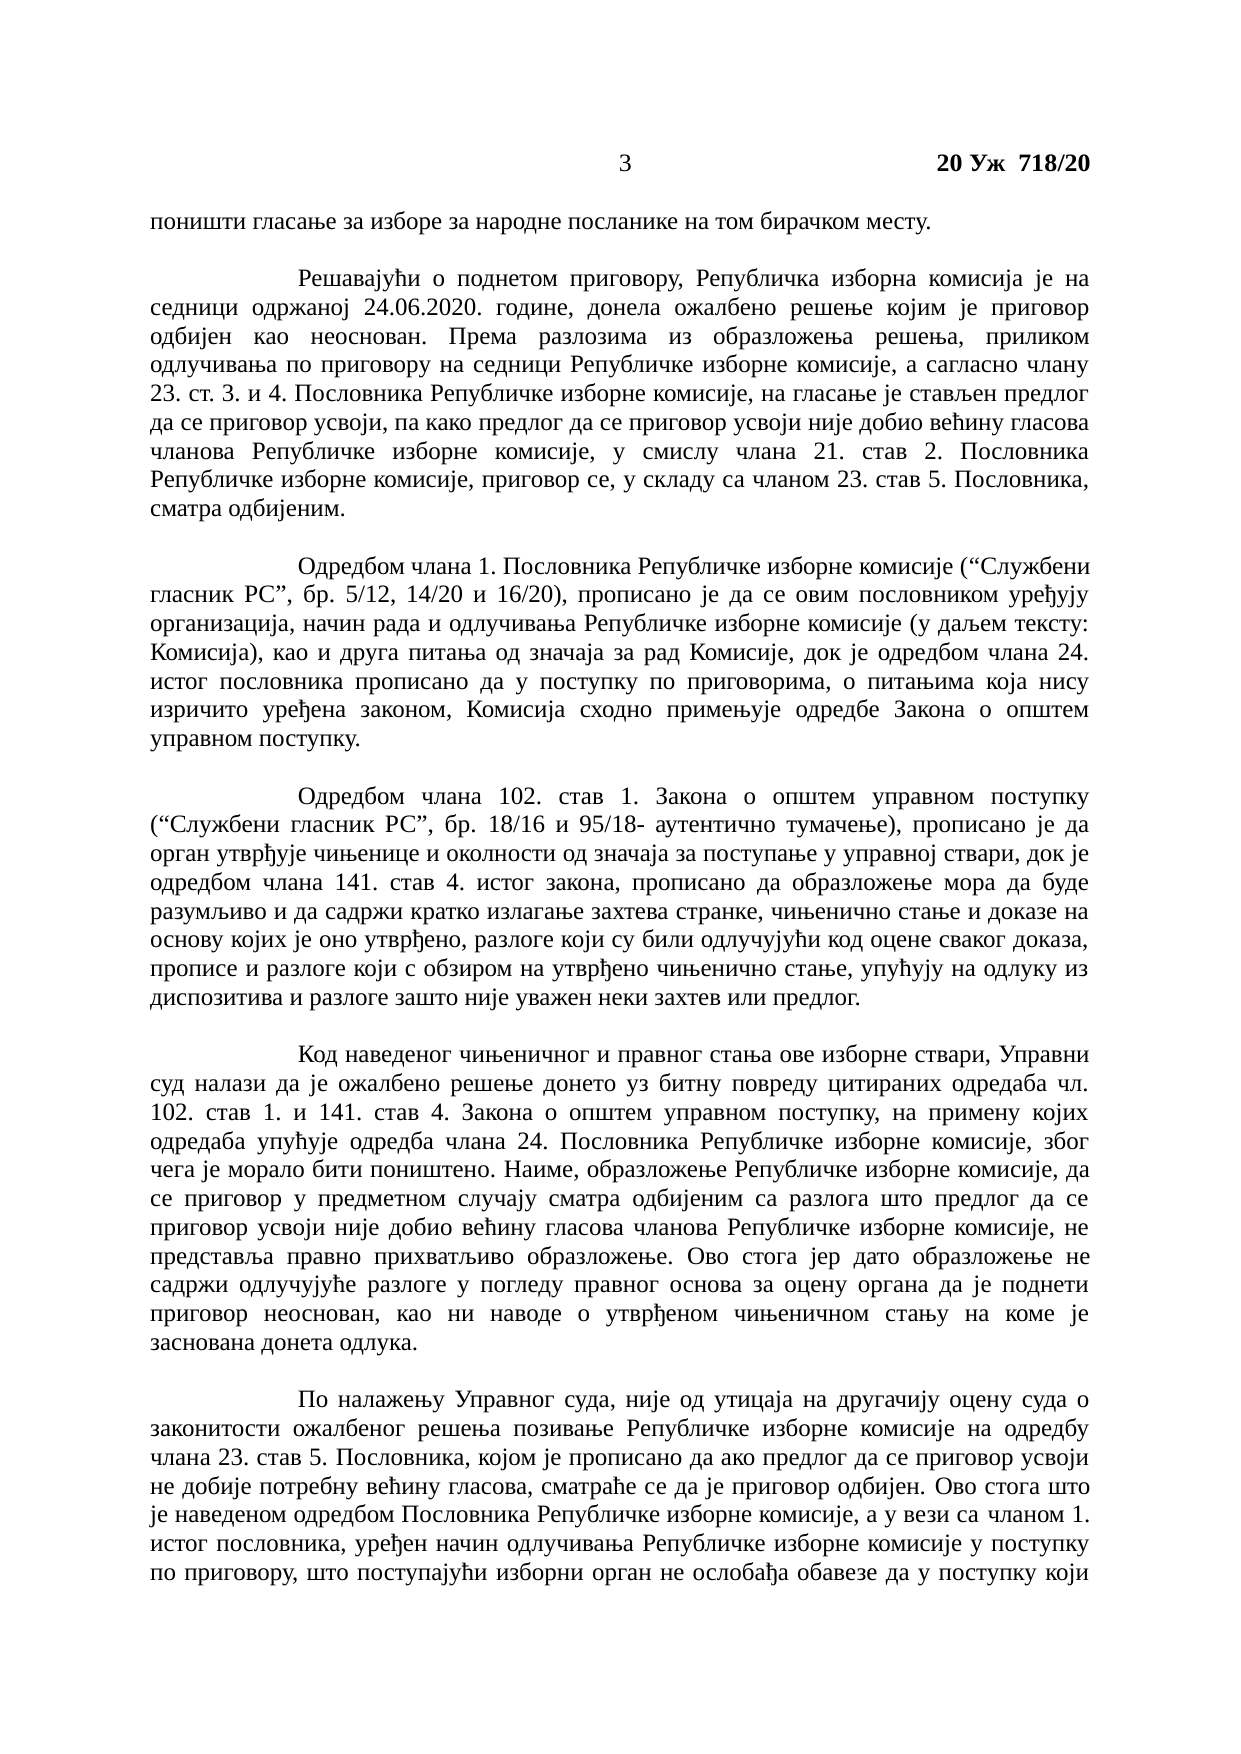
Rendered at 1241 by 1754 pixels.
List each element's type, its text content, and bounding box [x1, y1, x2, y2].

text Одредбом члана 102. став 1. Закона о општем управном поступку (“Службени гласник РС”, бр. 18/16 и 95/18- аутентично тумачење), прописано је да орган утврђује чињенице и околности од значаја за поступање у управној ствари, док је одредбом члана 141. став 4. истог закона, прописано да образложење мора да буде разумљиво и да садржи кратко излагање захтева странке, чињенично стање и доказе на основу којих је оно утврђено, разлоге који су били одлучујући код оцене сваког доказа, прописе и разлоге који с обзиром на утврђено чињенично стање, упућују на одлуку из диспозитива и разлоге зашто није уважен неки захтев или предлог. [150, 781, 1090, 1011]
text Одредбом члана 1. Пословника Републичке изборне комисије (“Службени гласник РС”, бр. 5/12, 14/20 и 16/20), прописано је да се овим пословником уређују организација, начин рада и одлучивања Републичке изборне комисије (у даљем тексту: Комисија), као и друга питања од значаја за рад Комисије, док је одредбом члана 24. истог пословника прописано да у поступку по приговорима, о питањима која нису изричито уређена законом, Комисија сходно примењује одредбе Закона о општем управном поступку. [150, 551, 1090, 752]
text Решавајући о поднетом приговору, Републичка изборна комисија је на седници одржаној 24.06.2020. године, донела ожалбено решење којим је приговор одбијен као неоснован. Према разлозима из образложења решења, приликом одлучивања по приговору на седници Републичке изборне комисије, а сагласно члану 23. ст. 3. и 4. Пословника Републичке изборне комисије, на гласање је стављен предлог да се приговор усвоји, па како предлог да се приговор усвоји није добио већину гласова чланова Републичке изборне комисије, у смислу члана 21. став 2. Пословника Републичке изборне комисије, приговор се, у складу са чланом 23. став 5. Пословника, сматра одбијеним. [150, 263, 1090, 522]
text поништи гласање за изборе за народне посланике на том бирачком месту. [150, 206, 1090, 234]
text По налажењу Управног суда, није од утицаја на другачију оцену суда о законитости ожалбеног решења позивање Републичке изборне комисије на одредбу члана 23. став 5. Пословника, којом је прописано да ако предлог да се приговор усвоји не добије потребну већину гласова, сматраће се да је приговор одбијен. Ово стога што је наведеном одредбом Пословника Републичке изборне комисије, а у вези са чланом 1. истог пословника, уређен начин одлучивања Републичке изборне комисије у поступку по приговору, што поступајући изборни орган не ослобађа обавезе да у поступку који [150, 1384, 1090, 1586]
text Код наведеног чињеничног и правног стања ове изборне ствари, Управни суд налази да је ожалбено решење донето уз битну повреду цитираних одредаба чл. 102. став 1. и 141. став 4. Закона о општем управном поступку, на примену којих одредаба упућује одредба члана 24. Пословника Републичке изборне комисије, због чега је морало бити поништено. Наиме, образложење Републичке изборне комисије, да се приговор у предметном случају сматра одбијеним са разлога што предлог да се приговор усвоји није добио већину гласова чланова Републичке изборне комисије, не представља правно прихватљиво образложење. Ово стога јер дато образложење не садржи одлучујуће разлоге у погледу правног основа за оцену органа да је поднети приговор неоснован, као ни наводе о утврђеном чињеничном стању на коме је заснована донета одлука. [150, 1039, 1090, 1356]
